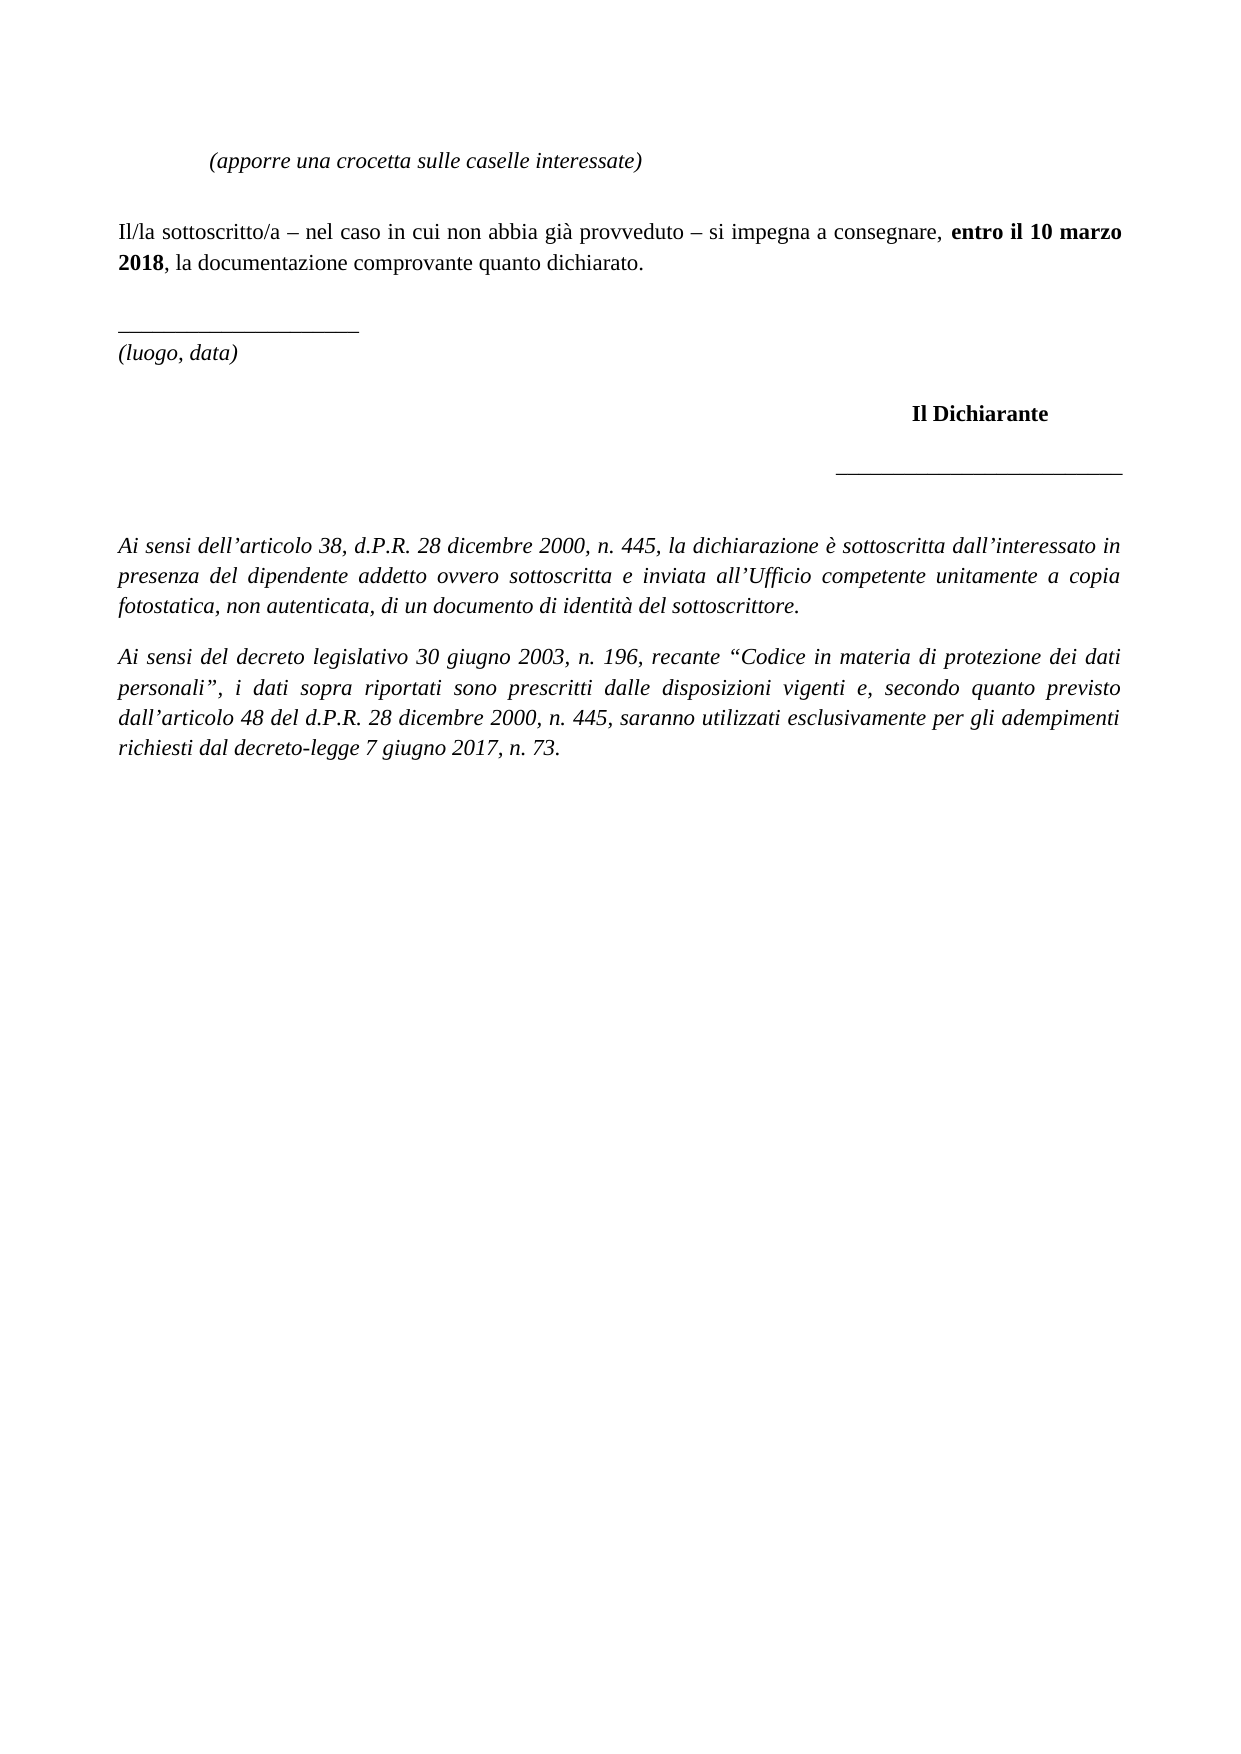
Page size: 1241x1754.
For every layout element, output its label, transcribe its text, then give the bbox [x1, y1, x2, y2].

text (apporre una crocetta sulle caselle interessate) [118, 148, 1122, 174]
text Ai sensi del decreto legislativo 30 giugno 2003, n. 196, recante “Codice in materia di protezione dei dati personali”, i dati sopra riportati sono prescritti dalle disposizioni vigenti e, secondo quanto previsto dall’articolo 48 del d.P.R. 28 dicembre 2000, n. 445, saranno utilizzati esclusivamente per gli adempimenti richiesti dal decreto-legge 7 giugno 2017, n. 73. [118, 643, 1122, 760]
text Ai sensi dell’articolo 38, d.P.R. 28 dicembre 2000, n. 445, la dichiarazione è sottoscritta dall’interessato in presenza del dipendente addetto ovvero sottoscritta e inviata all’Ufficio competente unitamente a copia fotostatica, non autenticata, di un documento di identità del sottoscrittore. [118, 532, 1122, 619]
text Il/la sottoscritto/a – nel caso in cui non abbia già provveduto – si impegna a consegnare, entro il 10 marzo 2018, la documentazione comprovante quanto dichiarato. [118, 218, 1122, 275]
text (luogo, data) [118, 339, 1122, 366]
text _________________________ [118, 451, 1122, 477]
text Il Dichiarante [118, 400, 1048, 426]
text _____________________ [118, 309, 1122, 335]
